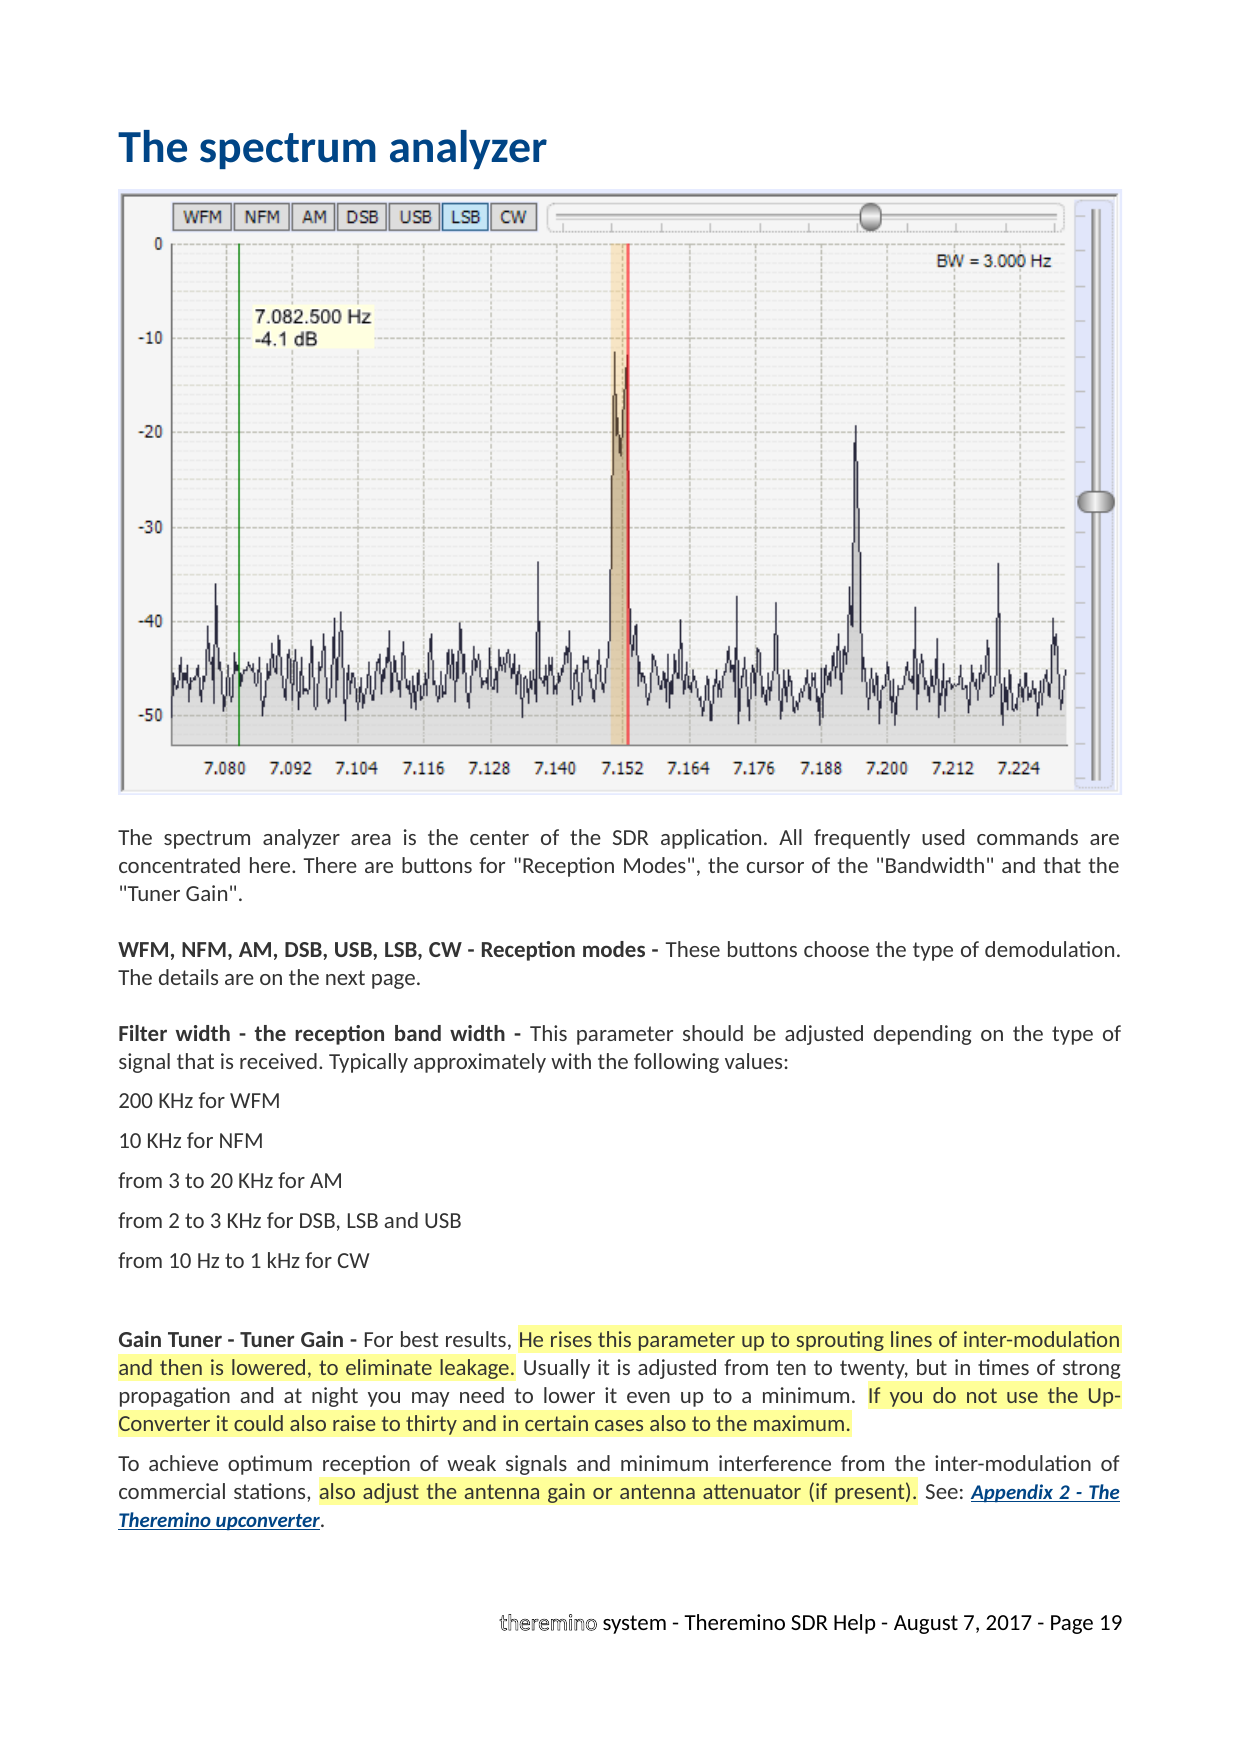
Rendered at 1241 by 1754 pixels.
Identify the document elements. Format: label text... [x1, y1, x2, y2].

text WFM, NFM, AM, DSB, USB, LSB, CW - Reception modes - These buttons choose the type of demodulation. The details are on the next page. [118, 935, 1122, 991]
text To achieve optimum reception of weak signals and minimum interference from the inter-modulation of commercial stations, also adjust the antenna gain or antenna attenuator (if present). See: Appendix 2 - The Theremino upconverter. [118, 1449, 1122, 1533]
subtitle The spectrum analyzer [118, 118, 1122, 174]
text Filter width - the reception band width - This parameter should be adjusted depending on the type of signal that is received. Typically approximately with the following values: [118, 1019, 1122, 1075]
text 200 KHz for WFM [118, 1087, 1122, 1115]
text Gain Tuner - Tuner Gain - For best results, He rises this parameter up to sprouting lines of inter-modulation and then is lowered, to eliminate leakage. Usually it is adjusted from ten to twenty, but in times of strong propagation and at night you may need to lower it even up to a minimum. If you do not use the Up-Converter it could also raise to thirty and in certain cases also to the maximum. [118, 1325, 1122, 1437]
text from 10 Hz to 1 kHz for CW [118, 1246, 1122, 1274]
text The spectrum analyzer area is the center of the SDR application. All frequently used commands are concentrated here. There are buttons for "Reception Modes", the cursor of the "Bandwidth" and that the "Tuner Gain". [118, 823, 1122, 907]
text from 2 to 3 KHz for DSB, LSB and USB [118, 1206, 1122, 1234]
text 10 KHz for NFM [118, 1126, 1122, 1154]
text from 3 to 20 KHz for AM [118, 1166, 1122, 1194]
picture [118, 189, 1123, 795]
